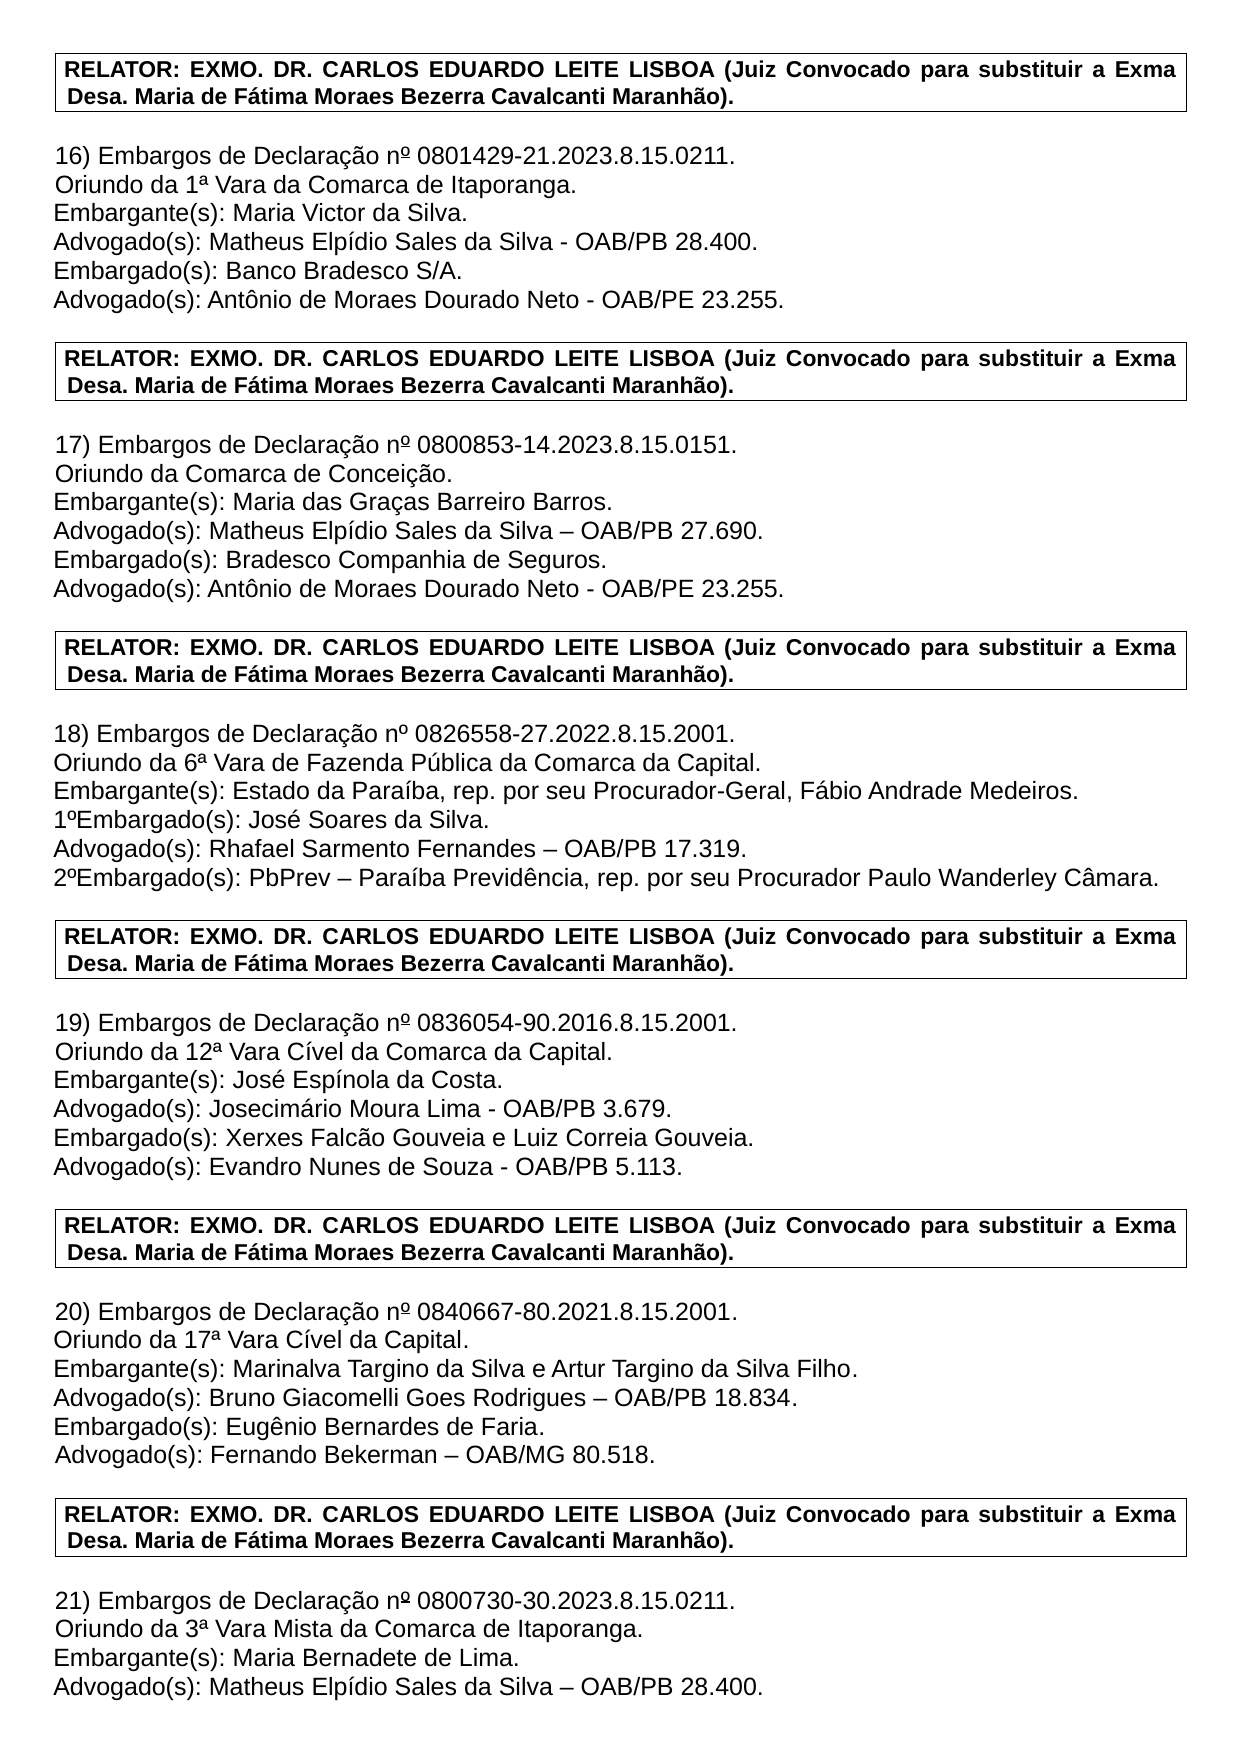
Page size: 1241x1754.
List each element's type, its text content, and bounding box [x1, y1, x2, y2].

text Advogado(s): Fernando Bekerman – OAB/MG 80.518. [54, 1440, 1187, 1469]
text 2ºEmbargado(s): PbPrev – Paraíba Previdência, rep. por seu Procurador Paulo Wanderley Câmara. [53, 862, 1187, 891]
text RELATOR: EXMO. DR. CARLOS EDUARDO LEITE LISBOA (Juiz Convocado para substituir a Exma Desa. Maria de Fátima Moraes Bezerra Cavalcanti Maranhão). [56, 632, 1186, 689]
text 17) Embargos de Declaração nº 0800853-14.2023.8.15.0151. [54, 430, 1187, 458]
text 16) Embargos de Declaração nº 0801429-21.2023.8.15.0211. [54, 141, 1187, 169]
text Advogado(s): Matheus Elpídio Sales da Silva – OAB/PB 27.690. [53, 516, 1187, 545]
text Embargado(s): Banco Bradesco S/A. [53, 256, 1187, 284]
text Embargante(s): Maria Bernadete de Lima. [53, 1643, 1187, 1672]
text Oriundo da 3ª Vara Mista da Comarca de Itaporanga. [54, 1614, 1187, 1643]
text Advogado(s): Matheus Elpídio Sales da Silva – OAB/PB 28.400. [53, 1672, 1187, 1701]
text Embargado(s): Xerxes Falcão Gouveia e Luiz Correia Gouveia. [53, 1123, 1187, 1151]
text Embargado(s): Eugênio Bernardes de Faria. [53, 1412, 1187, 1440]
text Advogado(s): Bruno Giacomelli Goes Rodrigues – OAB/PB 18.834. [53, 1383, 1187, 1412]
text Embargante(s): José Espínola da Costa. [53, 1065, 1187, 1094]
text 18) Embargos de Declaração nº 0826558-27.2022.8.15.2001. [53, 719, 1187, 747]
text Embargante(s): Estado da Paraíba, rep. por seu Procurador-Geral, Fábio Andrade Medeiros. [53, 776, 1187, 805]
text Advogado(s): Antônio de Moraes Dourado Neto - OAB/PE 23.255. [53, 284, 1187, 313]
text 19) Embargos de Declaração nº 0836054-90.2016.8.15.2001. [54, 1008, 1187, 1036]
text Oriundo da 1ª Vara da Comarca de Itaporanga. [54, 169, 1187, 198]
text RELATOR: EXMO. DR. CARLOS EDUARDO LEITE LISBOA (Juiz Convocado para substituir a Exma Desa. Maria de Fátima Moraes Bezerra Cavalcanti Maranhão). [56, 1499, 1186, 1556]
text Embargante(s): Marinalva Targino da Silva e Artur Targino da Silva Filho. [53, 1354, 1187, 1383]
text 20) Embargos de Declaração nº 0840667-80.2021.8.15.2001. [54, 1297, 1187, 1325]
text RELATOR: EXMO. DR. CARLOS EDUARDO LEITE LISBOA (Juiz Convocado para substituir a Exma Desa. Maria de Fátima Moraes Bezerra Cavalcanti Maranhão). [56, 54, 1186, 111]
text Oriundo da 17ª Vara Cível da Capital. [53, 1325, 1187, 1354]
text Embargado(s): Bradesco Companhia de Seguros. [53, 545, 1187, 573]
text RELATOR: EXMO. DR. CARLOS EDUARDO LEITE LISBOA (Juiz Convocado para substituir a Exma Desa. Maria de Fátima Moraes Bezerra Cavalcanti Maranhão). [56, 921, 1186, 978]
text Advogado(s): Antônio de Moraes Dourado Neto - OAB/PE 23.255. [53, 573, 1187, 602]
text Embargante(s): Maria das Graças Barreiro Barros. [53, 487, 1187, 516]
text Advogado(s): Rhafael Sarmento Fernandes – OAB/PB 17.319. [53, 834, 1187, 862]
text 21) Embargos de Declaração nº 0800730-30.2023.8.15.0211. [54, 1586, 1187, 1614]
text Advogado(s): Matheus Elpídio Sales da Silva - OAB/PB 28.400. [53, 227, 1187, 256]
text Oriundo da 12ª Vara Cível da Comarca da Capital. [54, 1036, 1187, 1065]
text Advogado(s): Evandro Nunes de Souza - OAB/PB 5.113. [53, 1151, 1187, 1180]
text Advogado(s): Josecimário Moura Lima - OAB/PB 3.679. [53, 1094, 1187, 1123]
text RELATOR: EXMO. DR. CARLOS EDUARDO LEITE LISBOA (Juiz Convocado para substituir a Exma Desa. Maria de Fátima Moraes Bezerra Cavalcanti Maranhão). [56, 343, 1186, 400]
text Oriundo da 6ª Vara de Fazenda Pública da Comarca da Capital. [53, 747, 1187, 776]
text Embargante(s): Maria Victor da Silva. [53, 198, 1187, 227]
text Oriundo da Comarca de Conceição. [54, 458, 1187, 487]
text 1ºEmbargado(s): José Soares da Silva. [53, 805, 1187, 834]
text RELATOR: EXMO. DR. CARLOS EDUARDO LEITE LISBOA (Juiz Convocado para substituir a Exma Desa. Maria de Fátima Moraes Bezerra Cavalcanti Maranhão). [56, 1210, 1186, 1267]
